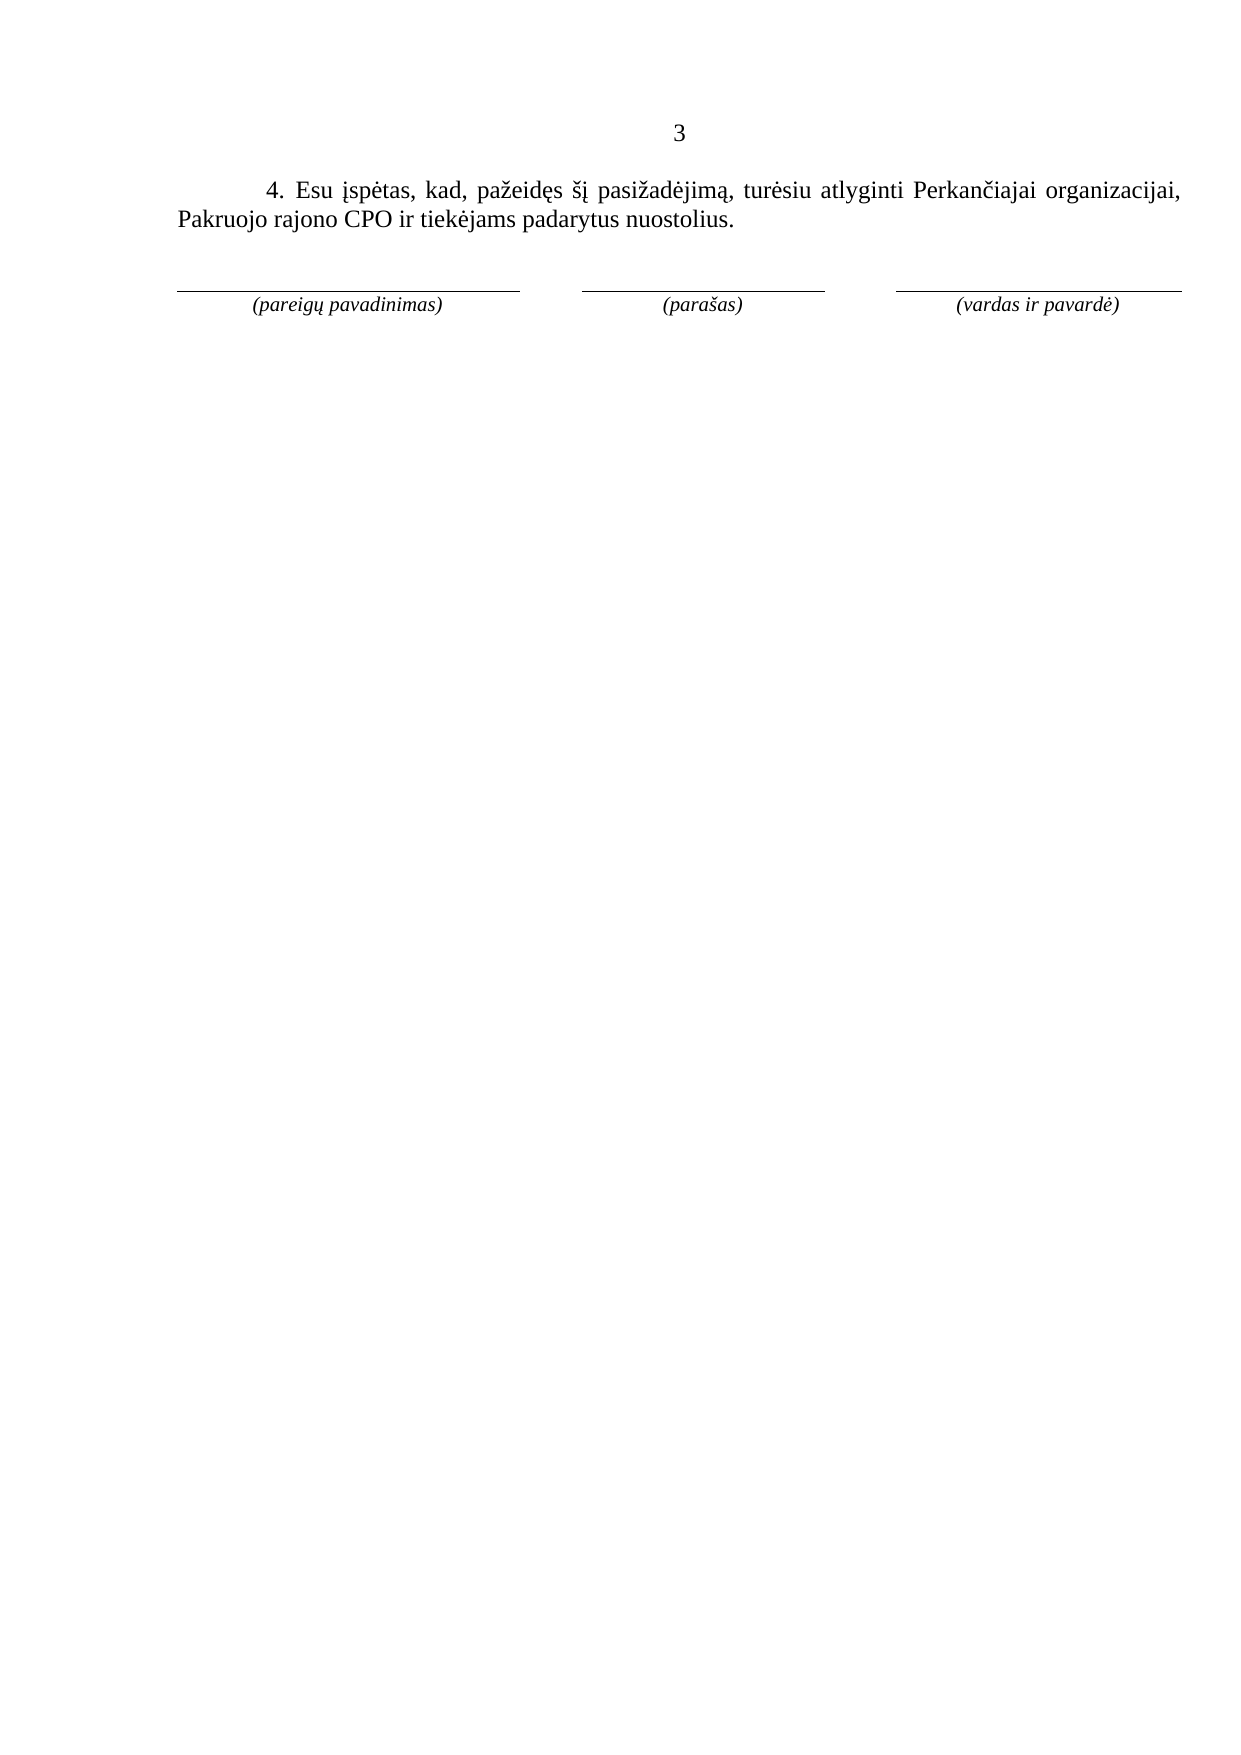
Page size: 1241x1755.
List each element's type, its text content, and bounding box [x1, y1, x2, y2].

table_header (pareigų pavadinimas) [177, 292, 520, 340]
text 4. Esu įspėtas, kad, pažeidęs šį pasižadėjimą, turėsiu atlyginti Perkančiajai organizacijai, Pakruojo rajono CPO ir tiekėjams padarytus nuostolius. [177, 176, 1182, 233]
table_header (parašas) [582, 292, 825, 340]
table_header (vardas ir pavardė) [896, 292, 1182, 340]
table_header [520, 291, 582, 340]
table_header [825, 291, 896, 340]
